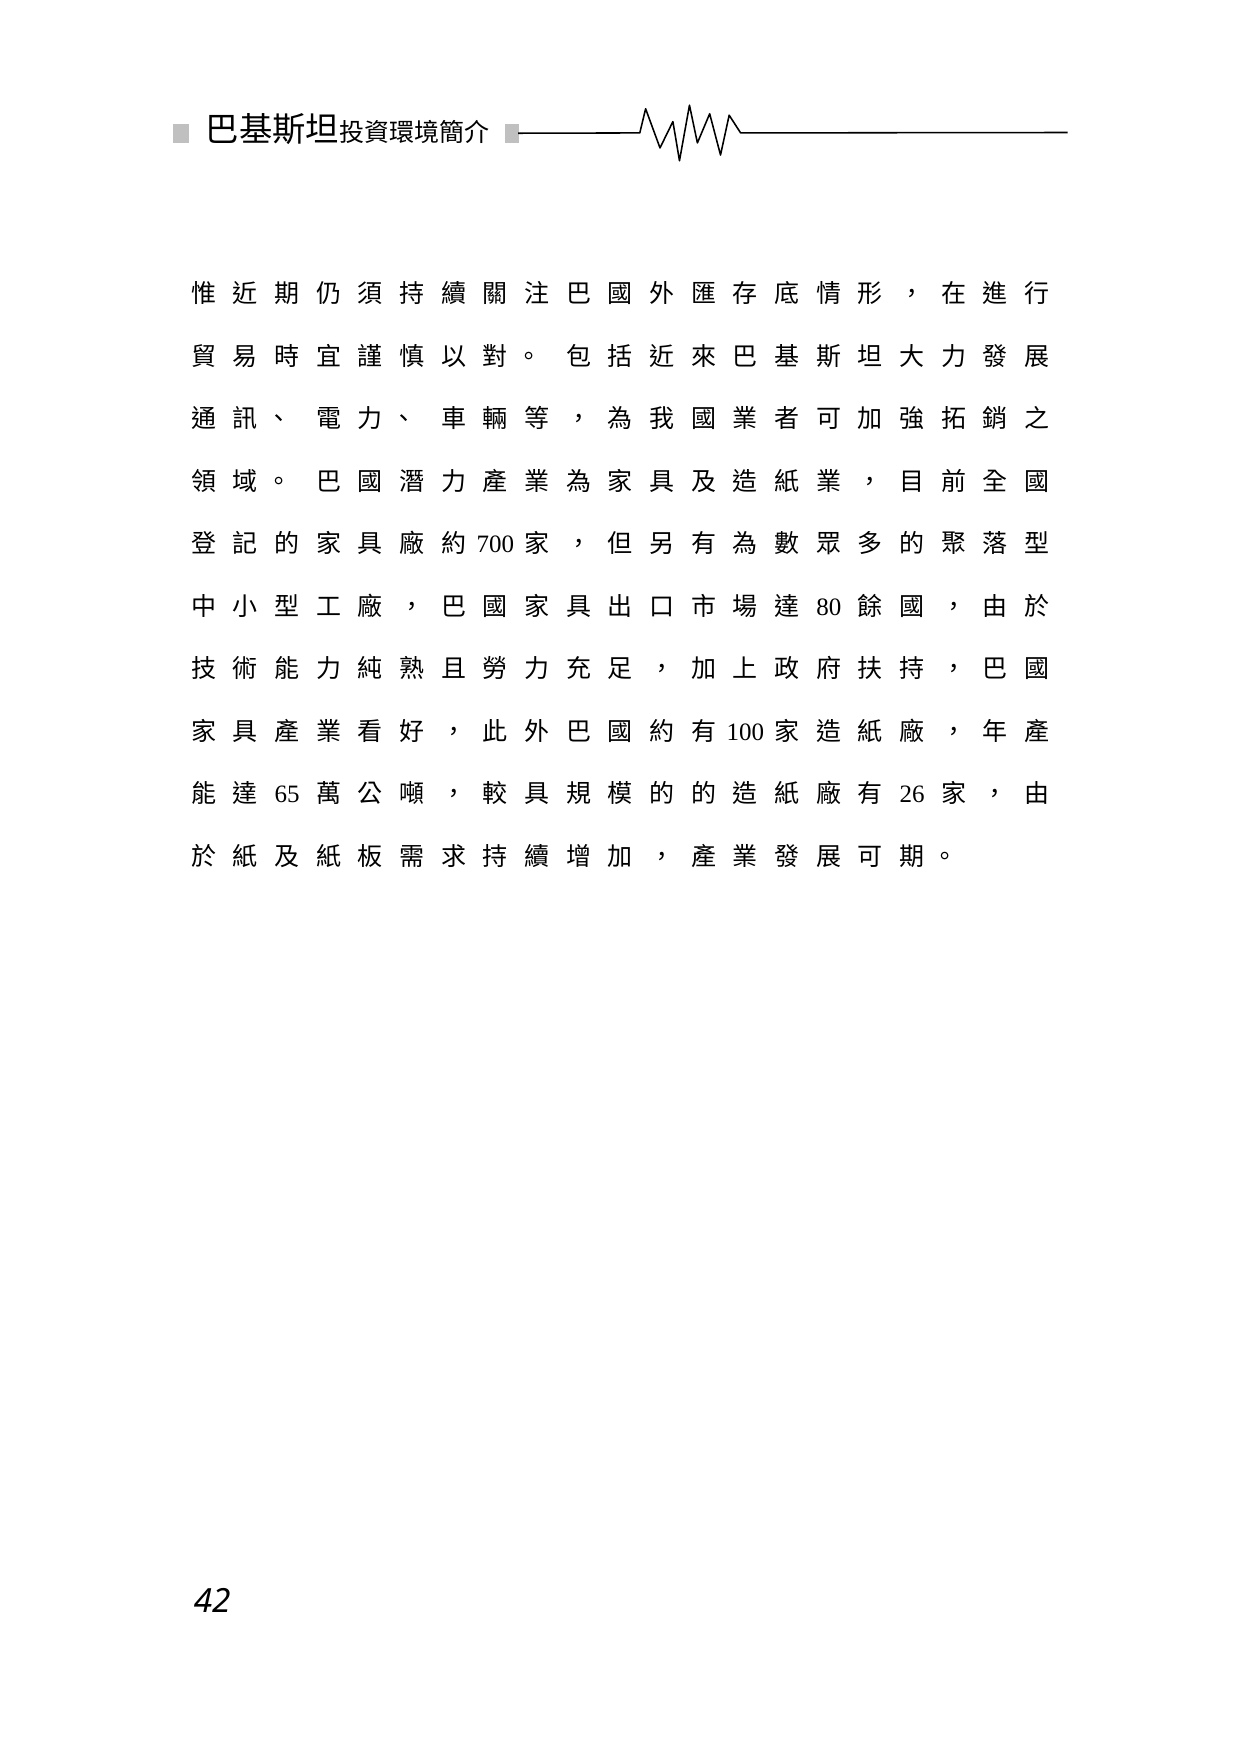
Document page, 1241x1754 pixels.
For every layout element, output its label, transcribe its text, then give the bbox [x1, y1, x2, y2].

text 惟近期仍須持續關注巴國外匯存底情形，在進行貿易時宜謹慎以對。包括近來巴基斯坦大力發展通訊、電力、車輛等，為我國業者可加強拓銷之領域。巴國潛力產業為家具及造紙業，目前全國登記的家具廠約700家，但另有為數眾多的聚落型中小型工廠，巴國家具出口市場達80餘國，由於技術能力純熟且勞力充足，加上政府扶持，巴國家具產業看好，此外巴國約有100家造紙廠，年產能達65萬公噸，較具規模的的造紙廠有26家，由於紙及紙板需求持續增加，產業發展可期。 [183, 250, 1058, 875]
